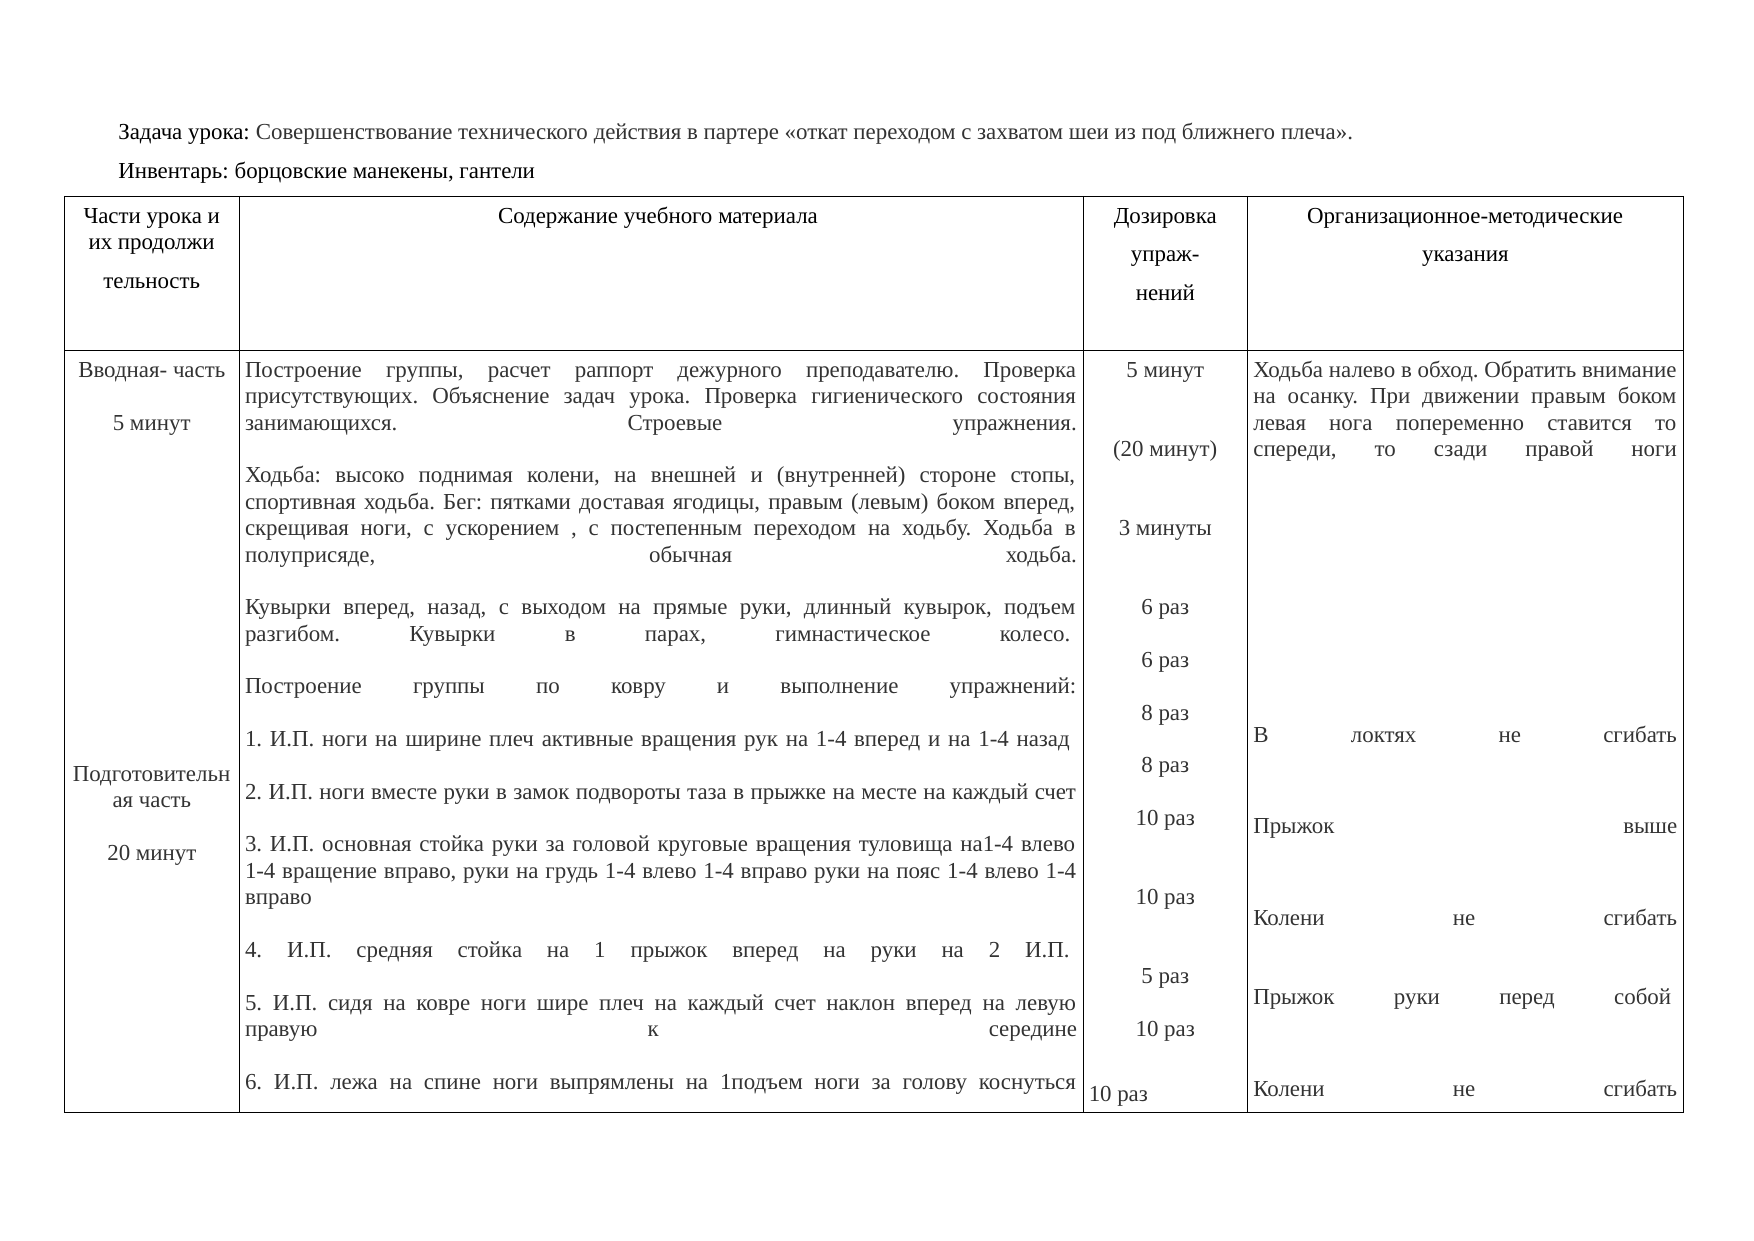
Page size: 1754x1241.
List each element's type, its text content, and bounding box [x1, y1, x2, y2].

text Инвентарь: борцовские манекены, гантели [118, 157, 1636, 183]
table_header Организационное-методические указания [1248, 197, 1683, 350]
table_header Части урока и их продолжи тельность [65, 197, 239, 350]
table_cell Построение группы, расчет раппорт дежурного преподавателю. Проверка присутствующих. Объяснение задач урока. Проверка гигиенического состояния занимающихся. Строевые упражнения. Ходьба: высоко поднимая колени, на внешней и (внутренней) стороне стопы, спортивная ходьба. Бег: пятками доставая ягодицы, правым (левым) боком вперед, скрещивая ноги, с ускорением , с постепенным переходом на ходьбу. Ходьба в полуприсяде, обычная ходьба. Кувырки вперед, назад, с выходом на прямые руки, длинный кувырок, подъем разгибом. Кувырки в парах, гимнастическое колесо. Построение группы по ковру и выполнение упражнений: 1. И.П. ноги на ширине плеч активные вращения рук на 1-4 вперед и на 1-4 назад 2. И.П. ноги вместе руки в замок подвороты таза в прыжке на месте на каждый счет 3. И.П. основная стойка руки за головой круговые вращения туловища на1-4 влево 1-4 вращение вправо, руки на грудь 1-4 влево 1-4 вправо руки на пояс 1-4 влево 1-4 вправо 4. И.П. средняя стойка на 1 прыжок вперед на руки на 2 И.П. 5. И.П. сидя на ковре ноги шире плеч на каждый счет наклон вперед на левую правую к середине 6. И.П. лежа на спине ноги выпрямлены на 1подъем ноги за голову коснуться [240, 351, 1083, 1112]
table_header Дозировка упраж- нений [1084, 197, 1247, 350]
table_cell Вводная- часть 5 минут Подготовительная часть 20 минут [65, 351, 239, 1112]
text Задача урока: Совершенствование технического действия в партере «откат переходом с захватом шеи из под ближнего плеча». [118, 118, 1636, 144]
table_header Содержание учебного материала [240, 197, 1083, 350]
table_cell Ходьба налево в обход. Обратить внимание на осанку. При движении правым боком левая нога попеременно ставится то спереди, то сзади правой ноги В локтях не сгибать Прыжок выше Колени не сгибать Прыжок руки перед собой Колени не сгибать [1248, 351, 1683, 1112]
table_cell 5 минут (20 минут) 3 минуты 6 раз 6 раз 8 раз 8 раз 10 раз 10 раз 5 раз 10 раз 10 раз [1084, 351, 1247, 1112]
